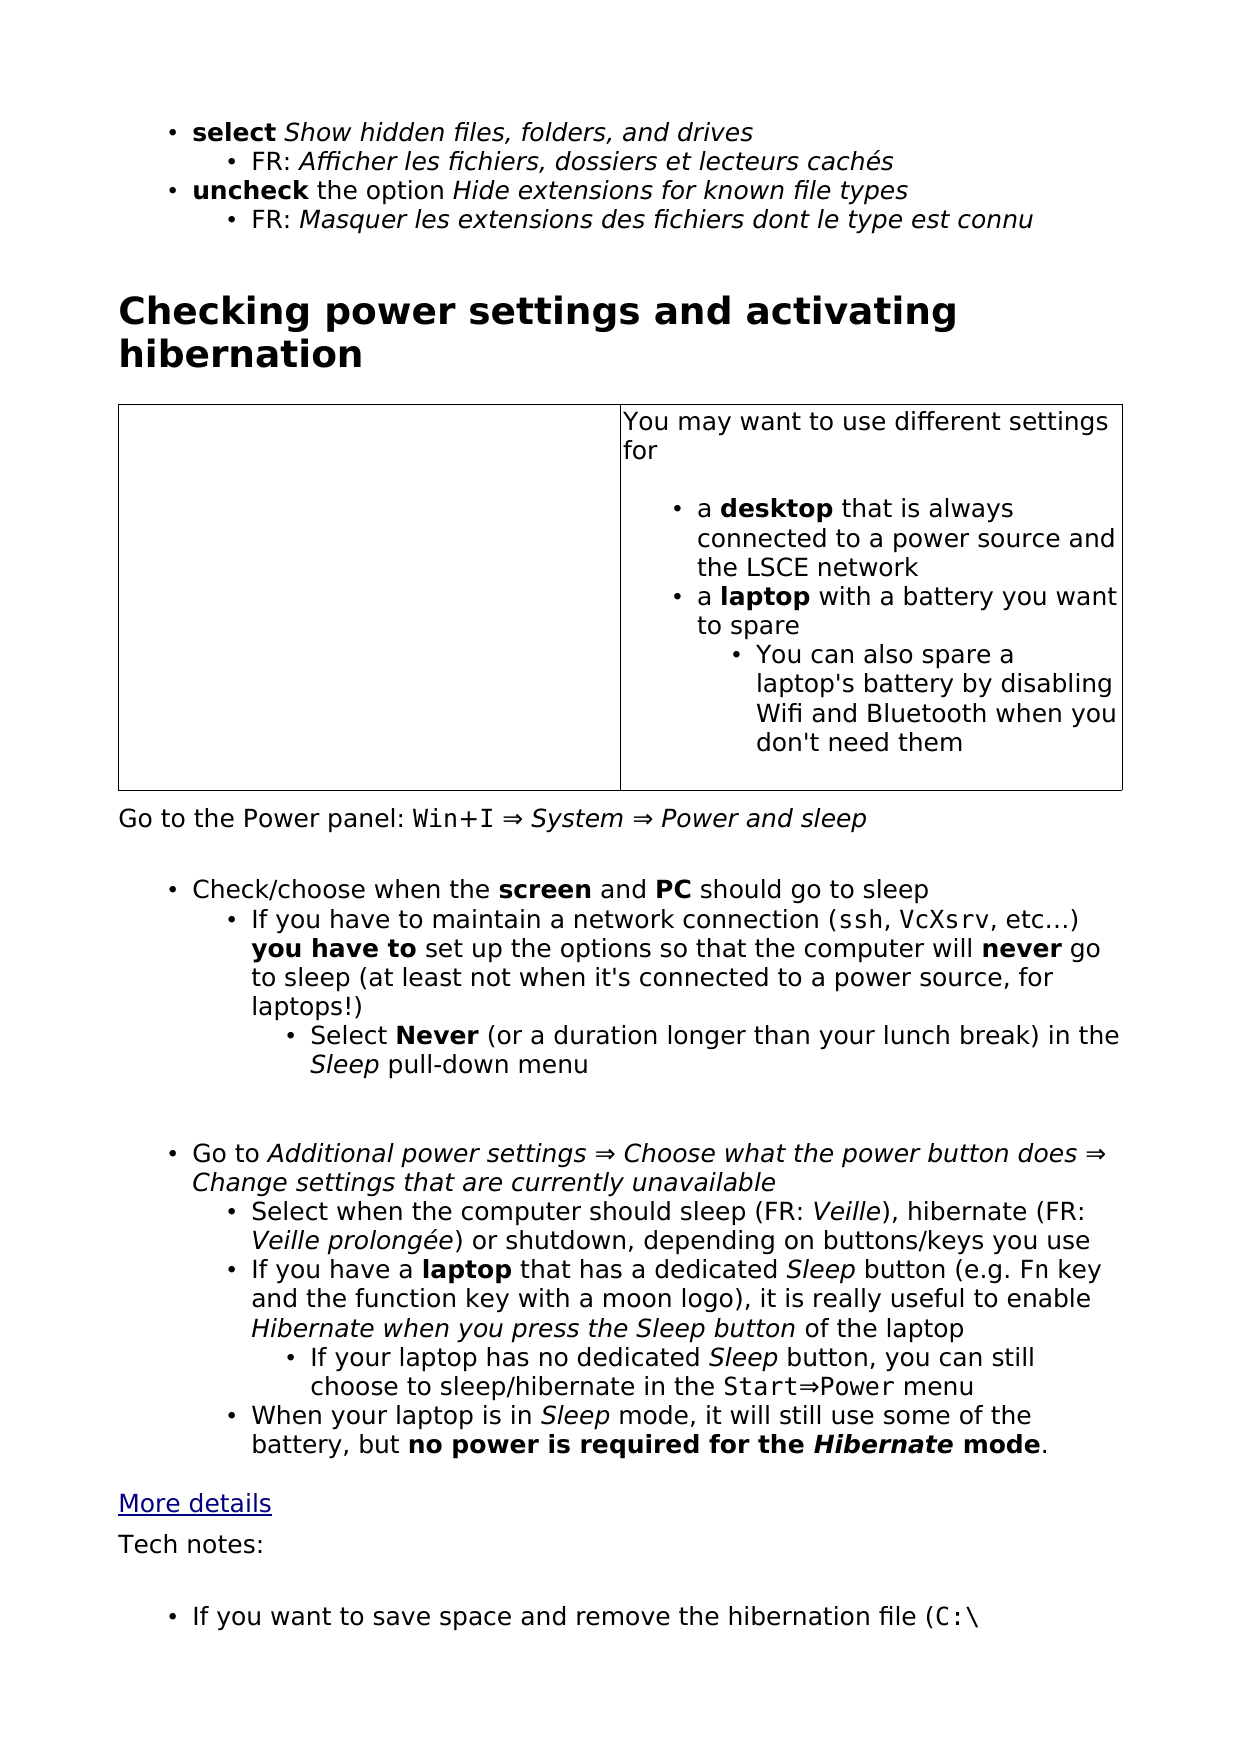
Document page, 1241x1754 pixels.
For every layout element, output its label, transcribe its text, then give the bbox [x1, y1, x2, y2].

table_header [119, 405, 620, 789]
list If your laptop has no dedicated Sleep button, you can still choose to sleep/hibernate in the Start⇒Power menu [295, 1343, 1122, 1401]
text Tech notes: [118, 1531, 1122, 1560]
list FR: Afficher les fichiers, dossiers et lecteurs cachés [236, 147, 1122, 176]
list Select when the computer should sleep (FR: Veille), hibernate (FR: Veille prolongée) or shutdown, depending on buttons/keys you use [236, 1197, 1122, 1255]
list When your laptop is in Sleep mode, it will still use some of the battery, but no power is required for the Hibernate mode. [236, 1401, 1122, 1459]
list uncheck the option Hide extensions for known file types [177, 176, 1122, 206]
list Select Never (or a duration longer than your lunch break) in the Sleep pull-down menu [295, 1021, 1122, 1080]
list select Show hidden files, folders, and drives [177, 118, 1122, 147]
list If you have a laptop that has a dedicated Sleep button (e.g. Fn key and the function key with a moon logo), it is really useful to enable Hibernate when you press the Sleep button of the laptop [236, 1255, 1122, 1343]
text More details [118, 1489, 1122, 1518]
list Go to Additional power settings ⇒ Choose what the power button does ⇒ Change settings that are currently unavailable [177, 1139, 1122, 1197]
subtitle Checking power settings and activating hibernation [118, 289, 1122, 377]
list If you want to save space and remove the hibernation file (C:\ [177, 1602, 1122, 1631]
text Go to the Power panel: Win+I ⇒ System ⇒ Power and sleep [118, 804, 1122, 834]
list FR: Masquer les extensions des fichiers dont le type est connu [236, 206, 1122, 235]
list If you have to maintain a network connection (ssh, VcXsrv, etc…) you have to set up the options so that the computer will never go to sleep (at least not when it's connected to a power source, for laptops!) [236, 905, 1122, 1021]
list Check/choose when the screen and PC should go to sleep [177, 876, 1122, 905]
table_header You may want to use different settings for a desktop that is always connected to a power source and the LSCE network a laptop with a battery you want to spare You can also spare a laptop's battery by disabling Wifi and Bluetooth when you don't need them [621, 405, 1122, 789]
